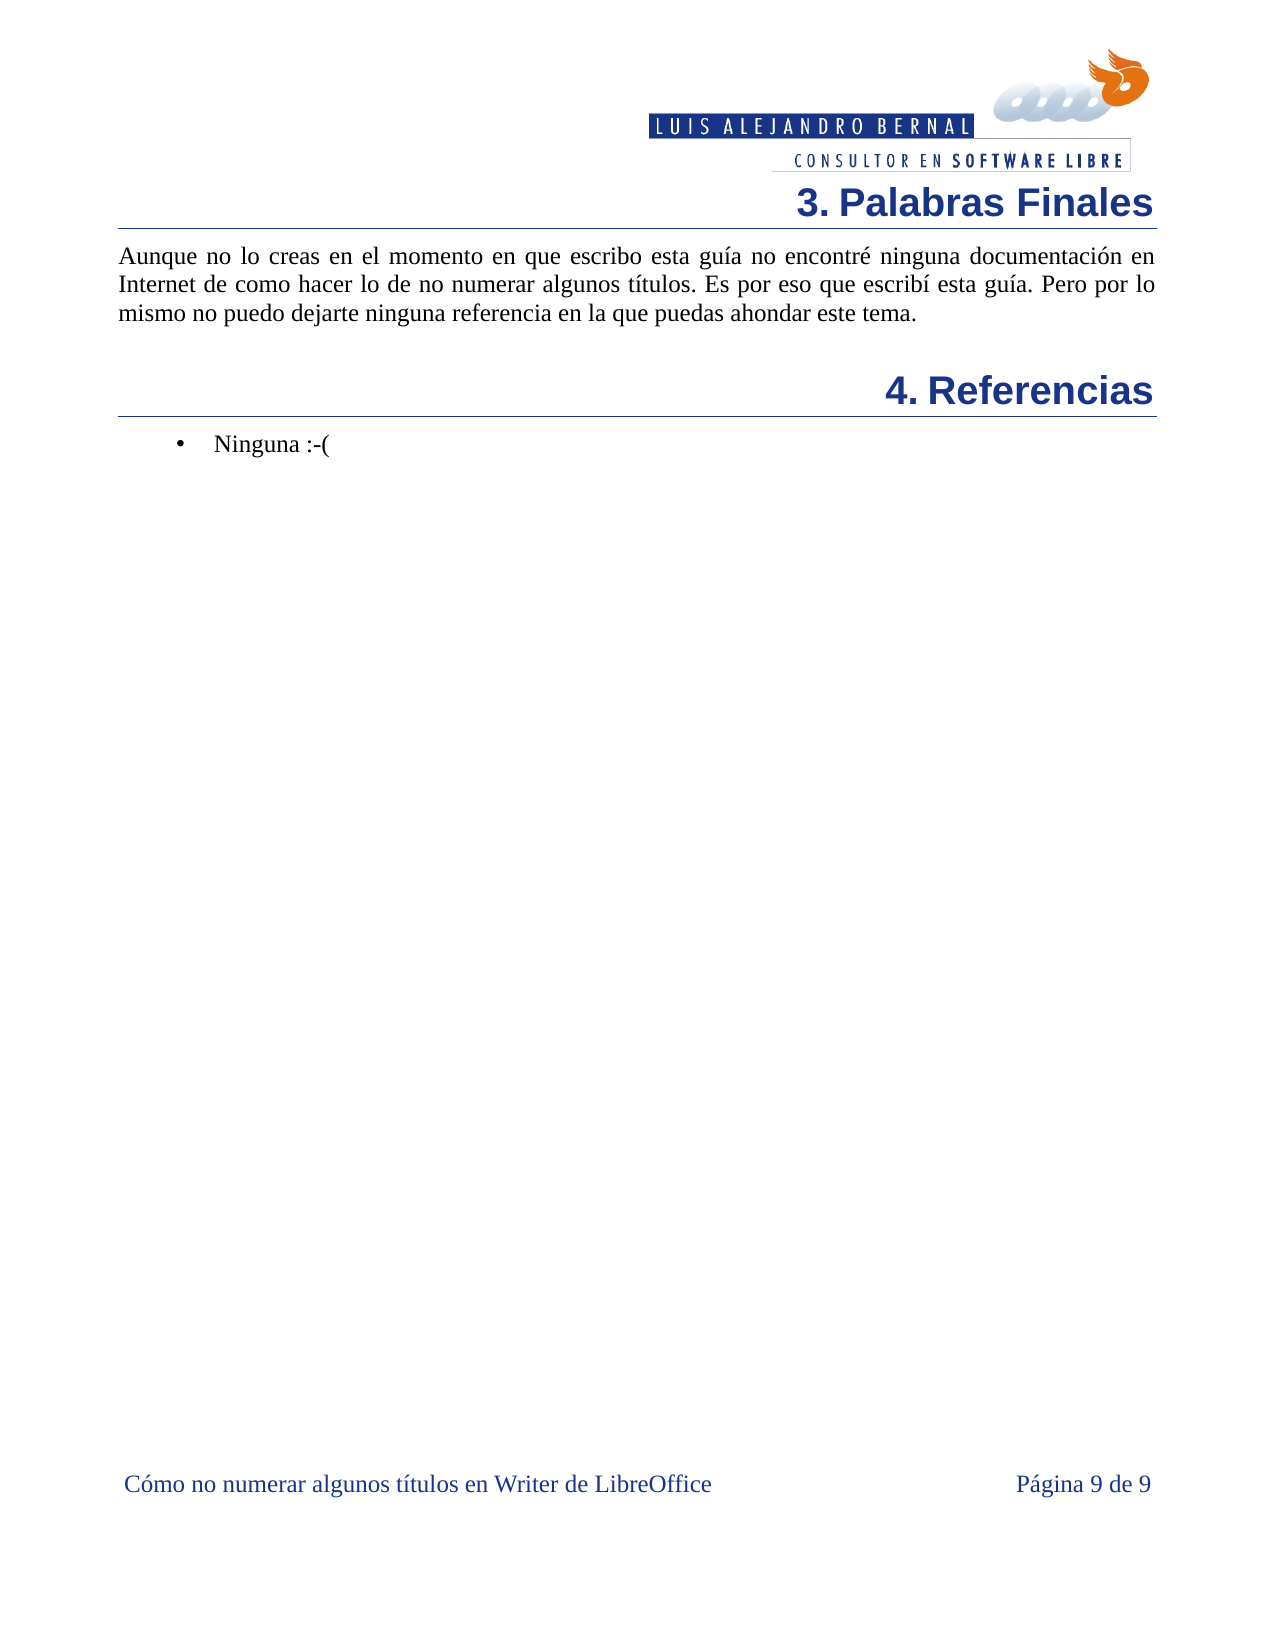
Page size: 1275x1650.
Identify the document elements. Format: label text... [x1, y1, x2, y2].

picture [648, 45, 1151, 174]
text Aunque no lo creas en el momento en que escribo esta guía no encontré ninguna documentación en Internet de como hacer lo de no numerar algunos títulos. Es por eso que escribí esta guía. Pero por lo mismo no puedo dejarte ninguna referencia en la que puedas ahondar este tema. [118, 241, 1157, 327]
list Ninguna :-( [176, 429, 1157, 457]
subtitle Referencias [118, 364, 1157, 416]
subtitle Palabras finales [118, 176, 1157, 228]
